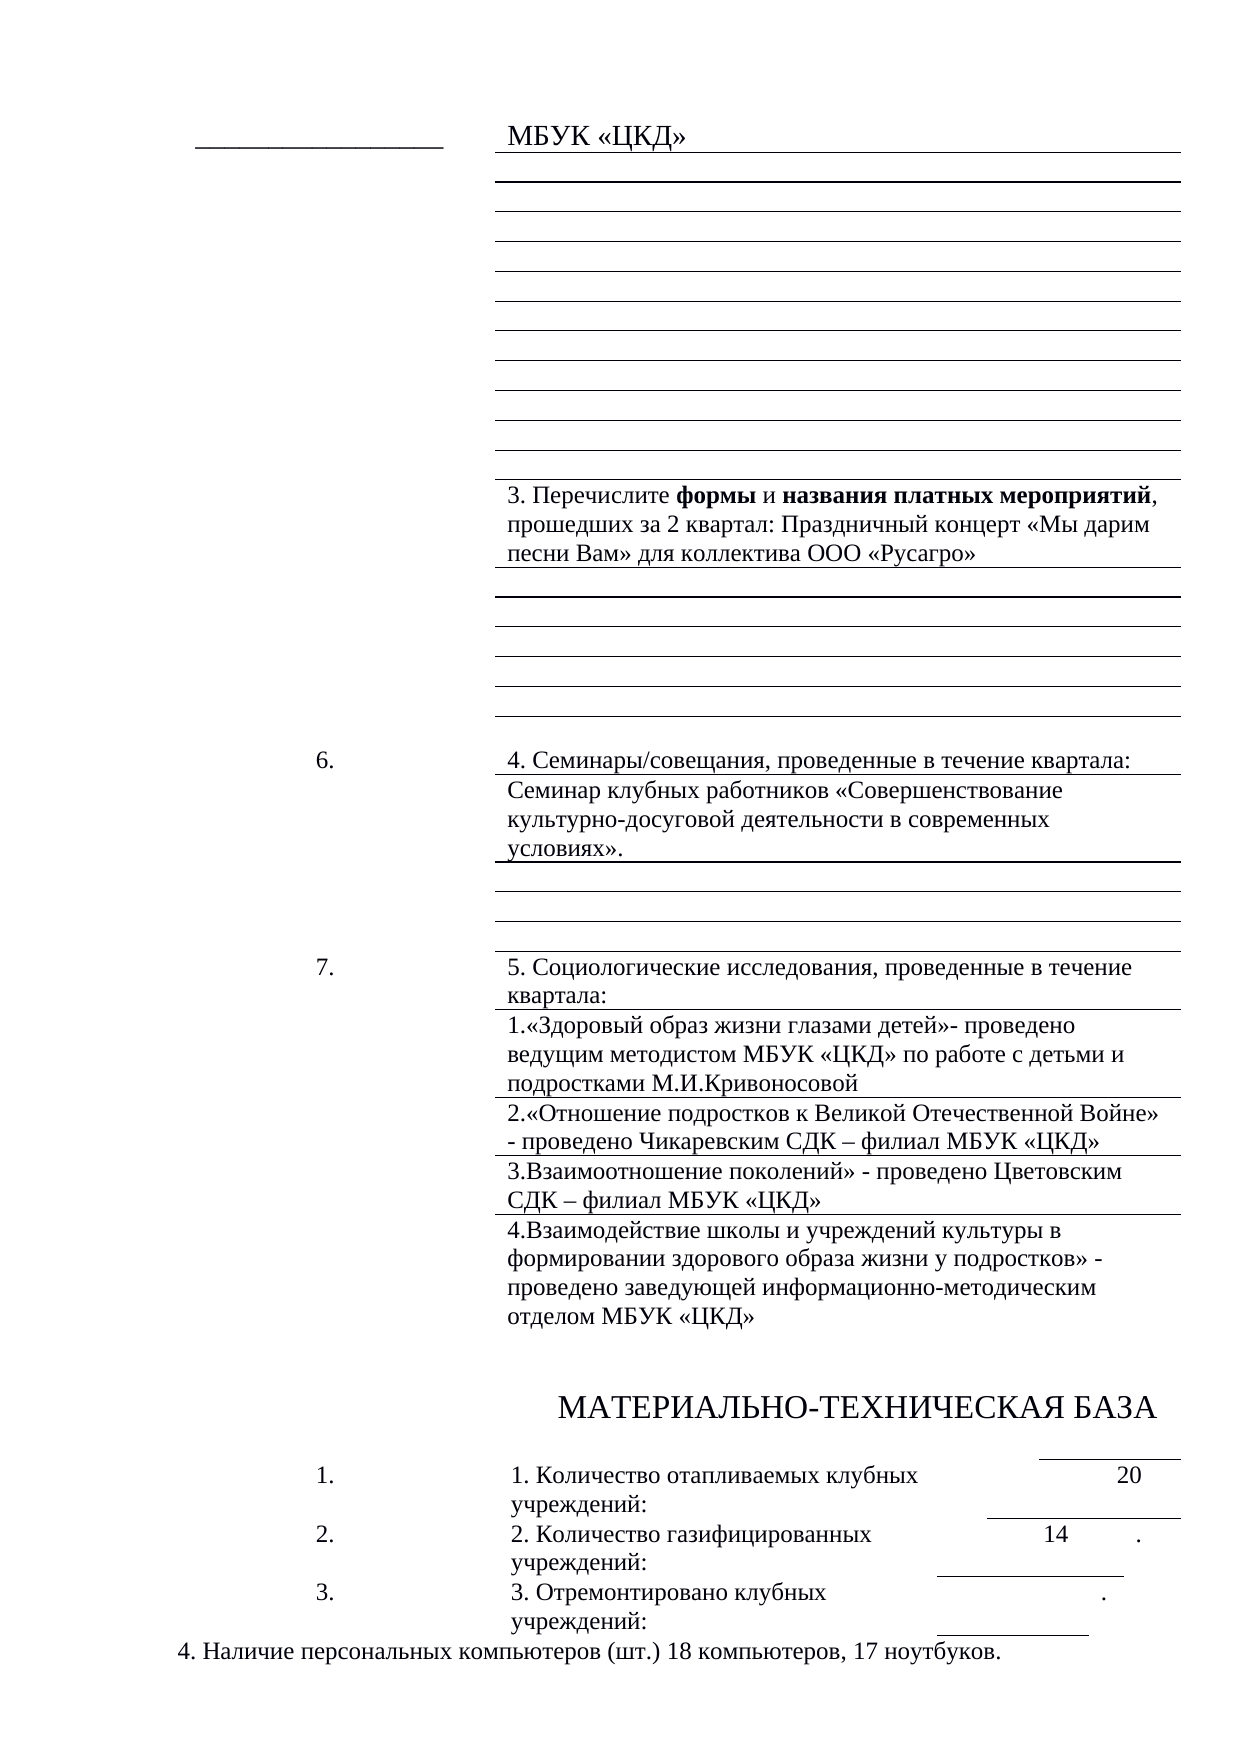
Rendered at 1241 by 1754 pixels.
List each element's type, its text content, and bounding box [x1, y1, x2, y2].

table_cell 1. [154, 1459, 495, 1518]
table_cell [495, 391, 1181, 420]
table_cell [495, 212, 1181, 241]
table_cell [495, 302, 1181, 330]
table_cell 4. Семинары/совещания, проведенные в течение квартала: [495, 745, 1181, 774]
table_cell [154, 1214, 495, 1387]
table_cell 4.Взаимодействие школы и учреждений культуры в формировании здорового образа жизни у подростков» - проведено заведующей информационно-методическим отделом МБУК «ЦКД» [495, 1215, 1181, 1387]
table_cell [154, 390, 495, 420]
table_cell [154, 1009, 495, 1097]
table_cell 6. [154, 745, 495, 774]
table_cell [154, 1097, 495, 1155]
table_cell 2.«Отношение подростков к Великой Отечественной Войне» - проведено Чикаревским СДК – филиал МБУК «ЦКД» [495, 1098, 1181, 1155]
table_cell [495, 657, 1181, 686]
table_cell МБУК «ЦКД» [495, 118, 869, 152]
table_cell [154, 567, 495, 596]
table_cell 3. [154, 1576, 495, 1635]
table_cell [154, 1387, 495, 1426]
table_cell 2. [154, 1518, 495, 1576]
table_cell [154, 1155, 495, 1214]
table_cell [495, 863, 1181, 891]
table_cell МАТЕРИАЛЬНО-ТЕХНИЧЕСКАЯ БАЗА [495, 1387, 1181, 1426]
table_cell [154, 774, 495, 861]
table_cell [154, 211, 495, 241]
table_cell [154, 420, 495, 449]
table_cell [495, 598, 1181, 626]
table_cell [154, 891, 495, 921]
table_cell 20 [1039, 1460, 1181, 1518]
table_cell 1. Количество отапливаемых клубных учреждений: [495, 1459, 1039, 1518]
table_cell [154, 450, 495, 479]
table_cell [495, 421, 1181, 449]
table_cell [154, 686, 495, 716]
table_cell . [1124, 1519, 1181, 1576]
table_cell [495, 892, 1181, 921]
table_cell [154, 1426, 495, 1459]
table_cell 3.Взаимоотношение поколений» - проведено Цветовским СДК – филиал МБУК «ЦКД» [495, 1156, 1181, 1214]
table_cell [154, 360, 495, 390]
table_cell 1.«Здоровый образ жизни глазами детей»- проведено ведущим методистом МБУК «ЦКД» по работе с детьми и подростками М.И.Кривоносовой [495, 1010, 1181, 1097]
table_cell [154, 301, 495, 330]
table_cell [495, 451, 1181, 479]
table_cell Семинар клубных работников «Совершенствование культурно-досуговой деятельности в современных условиях». [495, 775, 1181, 861]
table_cell [154, 152, 495, 181]
table_cell [495, 717, 1181, 745]
table_cell [154, 921, 495, 951]
table_cell [495, 153, 1181, 181]
table_cell [154, 479, 495, 567]
table_cell [154, 716, 495, 745]
table_cell [495, 568, 1181, 596]
table_cell [495, 183, 1181, 211]
table_cell [495, 361, 1181, 390]
text 4. Наличие персональных компьютеров (шт.) 18 компьютеров, 17 ноутбуков. [177, 1636, 1152, 1664]
table_cell [154, 271, 495, 301]
table_cell 14 [987, 1519, 1124, 1576]
table_cell 5. Социологические исследования, проведенные в течение квартала: [495, 952, 1181, 1009]
table_cell 3. Перечислите формы и названия платных мероприятий, прошедших за 2 квартал: Праздничный концерт «Мы дарим песни Вам» для коллектива ООО «Русагро» [495, 480, 1181, 567]
table_cell [154, 626, 495, 656]
table_cell [495, 242, 1181, 271]
table_cell [495, 1426, 1181, 1459]
table_cell 7. [154, 951, 495, 1009]
table_cell [154, 656, 495, 686]
table_cell . [1089, 1576, 1181, 1635]
table_cell [495, 331, 1181, 360]
table_cell [154, 181, 495, 211]
table_cell [154, 241, 495, 271]
table_cell [495, 687, 1181, 716]
table_cell [495, 627, 1181, 656]
table_cell 3. Отремонтировано клубных учреждений: [495, 1576, 937, 1635]
table_cell [495, 272, 1181, 301]
table_cell [937, 1577, 1089, 1635]
table_cell [870, 118, 1181, 152]
table_cell _________________ [154, 118, 495, 152]
table_cell [154, 596, 495, 626]
table_cell [154, 861, 495, 891]
table_cell [495, 922, 1181, 951]
table_cell [154, 330, 495, 360]
table_cell 2. Количество газифицированных учреждений: [495, 1518, 987, 1576]
